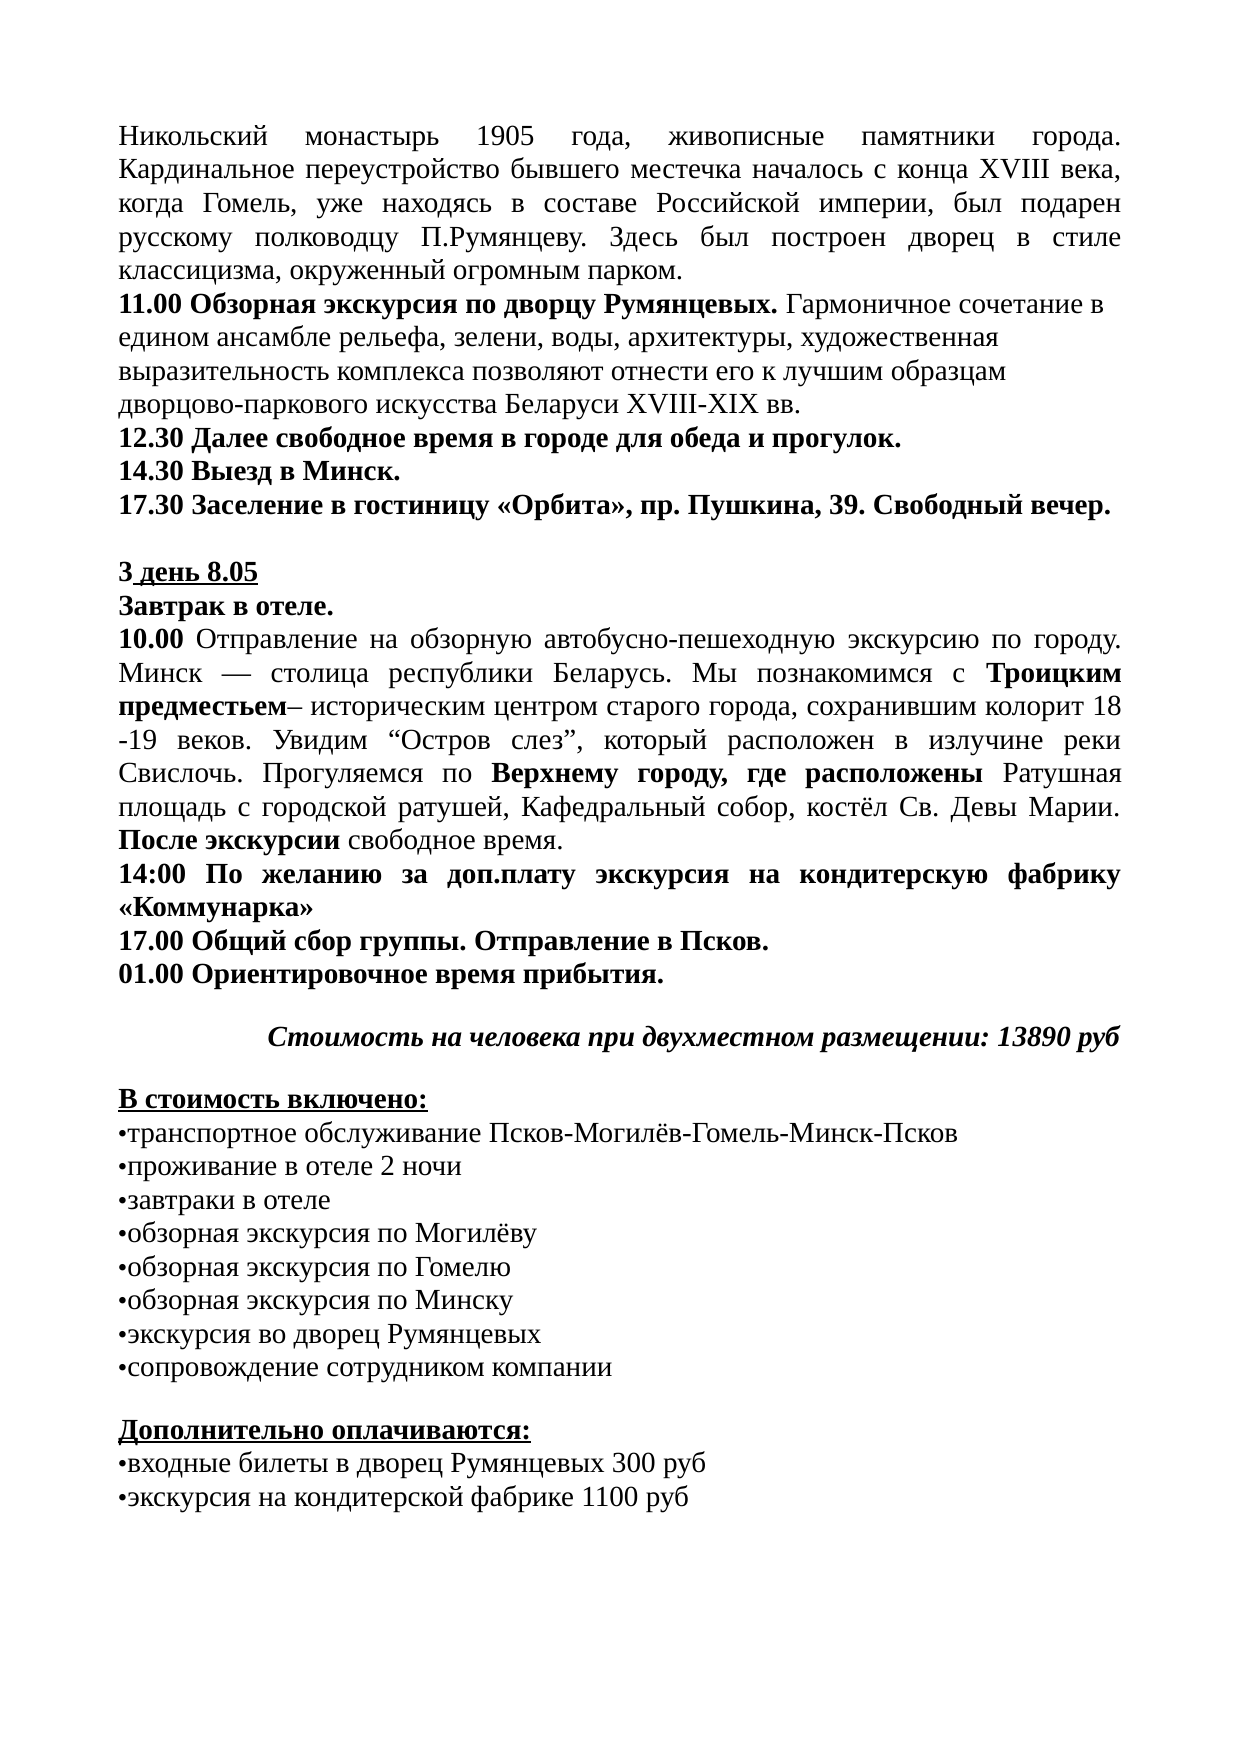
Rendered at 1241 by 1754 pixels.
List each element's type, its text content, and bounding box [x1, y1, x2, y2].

text 01.00 Ориентировочное время прибытия. [118, 957, 1122, 990]
list сопровождение сотрудником компании [118, 1349, 1122, 1383]
list обзорная экскурсия по Гомелю [118, 1249, 1122, 1282]
text Дополнительно оплачиваются: [118, 1412, 1122, 1445]
list обзорная экскурсия по Минску [118, 1282, 1122, 1316]
text 10.00 Отправление на обзорную автобусно-пешеходную экскурсию по городу. Минск — столица республики Беларусь. Мы познакомимся с Троицким предместьем– историческим центром старого города, сохранившим колорит 18 -19 веков. Увидим “Остров слез”, который расположен в излучине реки Свислочь. Прогуляемся по Верхнему городу, где расположены Ратушная площадь с городской ратушей, Кафедральный собор, костёл Св. Девы Марии. После экскурсии свободное время. [118, 621, 1122, 856]
list проживание в отеле 2 ночи [118, 1148, 1122, 1182]
text Никольский монастырь 1905 года, живописные памятники города. Кардинальное переустройство бывшего местечка началось с конца XVIII века, когда Гомель, уже находясь в составе Российской империи, был подарен русскому полководцу П.Румянцеву. Здесь был построен дворец в стиле классицизма, окруженный огромным парком. [118, 118, 1122, 286]
text 14:00 По желанию за доп.плату экскурсия на кондитерскую фабрику «Коммунарка» [118, 856, 1122, 923]
list транспортное обслуживание Псков-Могилёв-Гомель-Минск-Псков [118, 1115, 1122, 1148]
list экскурсия на кондитерской фабрике 1100 руб [118, 1479, 1122, 1512]
text 11.00 Обзорная экскурсия по дворцу Румянцевых. Гармоничное сочетание в едином ансамбле рельефа, зелени, воды, архитектуры, художественная выразительность комплекса позволяют отнести его к лучшим образцам дворцово-паркового искусства Беларуси XVIII-XIX вв. [118, 286, 1122, 420]
text Стоимость на человека при двухместном размещении: 13890 руб [118, 1019, 1122, 1052]
list завтраки в отеле [118, 1182, 1122, 1215]
text В стоимость включено: [118, 1081, 1122, 1115]
text 17.00 Общий сбор группы. Отправление в Псков. [118, 923, 1122, 957]
text 12.30 Далее свободное время в городе для обеда и прогулок. [118, 420, 1122, 453]
text 14.30 Выезд в Минск. [118, 453, 1122, 487]
list входные билеты в дворец Румянцевых 300 руб [118, 1445, 1122, 1479]
list экскурсия во дворец Румянцевых [118, 1316, 1122, 1349]
list обзорная экскурсия по Могилёву [118, 1215, 1122, 1249]
text 17.30 Заселение в гостиницу «Орбита», пр. Пушкина, 39. Свободный вечер. 3 день 8.05 Завтрак в отеле. [118, 487, 1122, 621]
